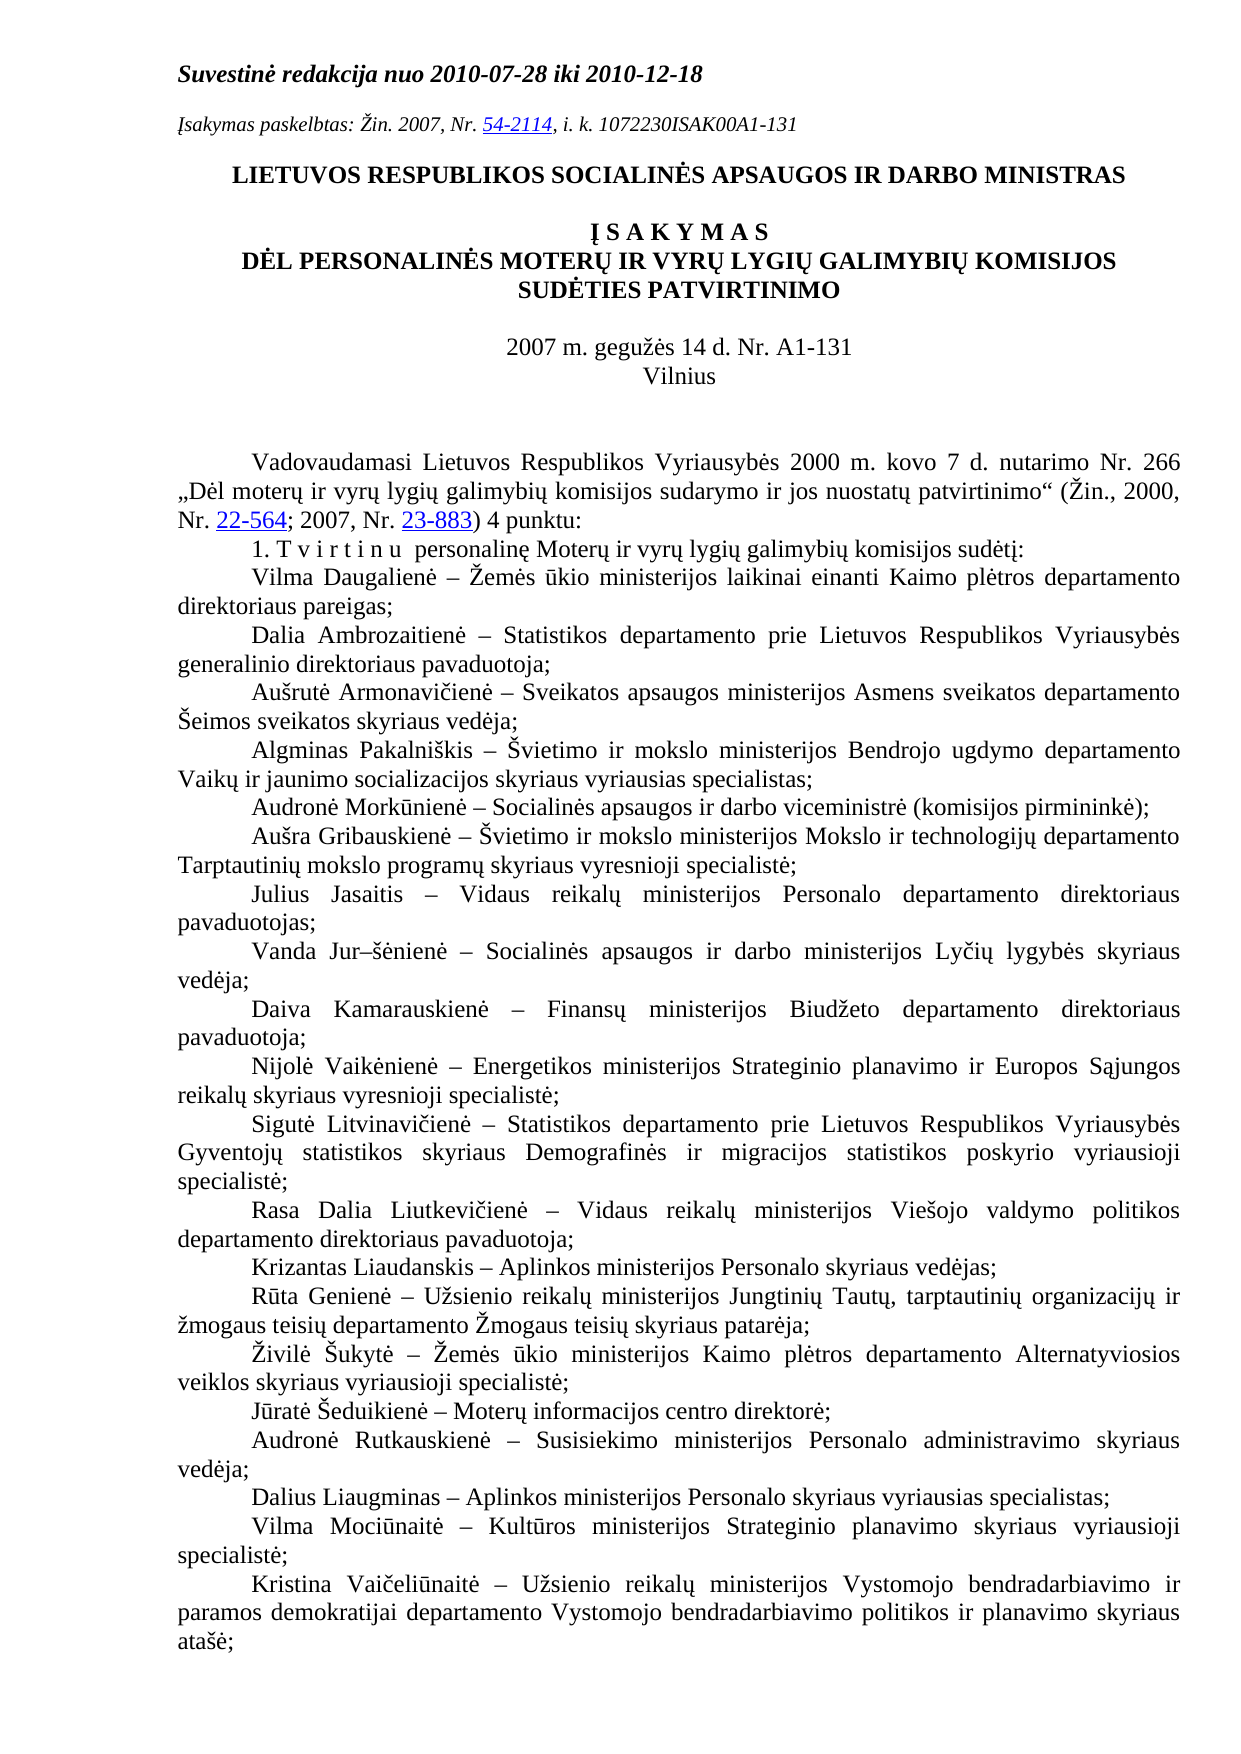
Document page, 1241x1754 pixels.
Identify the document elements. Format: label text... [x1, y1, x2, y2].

text Algminas Pakalniškis – Švietimo ir mokslo ministerijos Bendrojo ugdymo departamento Vaikų ir jaunimo socializacijos skyriaus vyriausias specialistas; [177, 735, 1181, 792]
text 1. Tvirtinu personalinę Moterų ir vyrų lygių galimybių komisijos sudėtį: [177, 534, 1181, 562]
text Dalius Liaugminas – Aplinkos ministerijos Personalo skyriaus vyriausias specialistas; [177, 1482, 1181, 1511]
text Audronė Rutkauskienė – Susisiekimo ministerijos Personalo administravimo skyriaus vedėja; [177, 1425, 1181, 1482]
text Vanda Jur–šėnienė – Socialinės apsaugos ir darbo ministerijos Lyčių lygybės skyriaus vedėja; [177, 936, 1181, 994]
text LIETUVOS RESPUBLIKOS SOCIALINĖS APSAUGOS IR DARBO MINISTRAS [177, 160, 1181, 189]
text Živilė Šukytė – Žemės ūkio ministerijos Kaimo plėtros departamento Alternatyviosios veiklos skyriaus vyriausioji specialistė; [177, 1339, 1181, 1396]
text Aušrutė Armonavičienė – Sveikatos apsaugos ministerijos Asmens sveikatos departamento Šeimos sveikatos skyriaus vedėja; [177, 677, 1181, 735]
text Daiva Kamarauskienė – Finansų ministerijos Biudžeto departamento direktoriaus pavaduotoja; [177, 994, 1181, 1051]
text Nijolė Vaikėnienė – Energetikos ministerijos Strateginio planavimo ir Europos Sąjungos reikalų skyriaus vyresnioji specialistė; [177, 1051, 1181, 1109]
text Sigutė Litvinavičienė – Statistikos departamento prie Lietuvos Respublikos Vyriausybės Gyventojų statistikos skyriaus Demografinės ir migracijos statistikos poskyrio vyriausioji specialistė; [177, 1109, 1181, 1195]
text DĖL PERSONALINĖS MOTERŲ IR VYRŲ LYGIŲ GALIMYBIŲ KOMISIJOS SUDĖTIES PATVIRTINIMO [177, 246, 1181, 304]
text Krizantas Liaudanskis – Aplinkos ministerijos Personalo skyriaus vedėjas; [177, 1252, 1181, 1281]
text Kristina Vaičeliūnaitė – Užsienio reikalų ministerijos Vystomojo bendradarbiavimo ir paramos demokratijai departamento Vystomojo bendradarbiavimo politikos ir planavimo skyriaus atašė; [177, 1569, 1181, 1655]
text Dalia Ambrozaitienė – Statistikos departamento prie Lietuvos Respublikos Vyriausybės generalinio direktoriaus pavaduotoja; [177, 620, 1181, 677]
text Jūratė Šeduikienė – Moterų informacijos centro direktorė; [177, 1396, 1181, 1425]
text Vilma Daugalienė – Žemės ūkio ministerijos laikinai einanti Kaimo plėtros departamento direktoriaus pareigas; [177, 562, 1181, 620]
text Į S A K Y M A S [177, 217, 1181, 246]
text Vilnius [177, 361, 1181, 390]
text Rasa Dalia Liutkevičienė – Vidaus reikalų ministerijos Viešojo valdymo politikos departamento direktoriaus pavaduotoja; [177, 1195, 1181, 1252]
text Suvestinė redakcija nuo 2010-07-28 iki 2010-12-18 [177, 59, 1181, 88]
text Įsakymas paskelbtas: Žin. 2007, Nr. 54-2114, i. k. 1072230ISAK00A1-131 [177, 112, 1181, 136]
text Rūta Genienė – Užsienio reikalų ministerijos Jungtinių Tautų, tarptautinių organizacijų ir žmogaus teisių departamento Žmogaus teisių skyriaus patarėja; [177, 1281, 1181, 1339]
text Audronė Morkūnienė – Socialinės apsaugos ir darbo viceministrė (komisijos pirmininkė); [177, 792, 1181, 821]
text Vadovaudamasi Lietuvos Respublikos Vyriausybės 2000 m. kovo 7 d. nutarimo Nr. 266 „Dėl moterų ir vyrų lygių galimybių komisijos sudarymo ir jos nuostatų patvirtinimo“ (Žin., 2000, Nr. 22-564; 2007, Nr. 23-883) 4 punktu: [177, 447, 1181, 534]
text Vilma Mociūnaitė – Kultūros ministerijos Strateginio planavimo skyriaus vyriausioji specialistė; [177, 1511, 1181, 1569]
text Julius Jasaitis – Vidaus reikalų ministerijos Personalo departamento direktoriaus pavaduotojas; [177, 879, 1181, 936]
text Aušra Gribauskienė – Švietimo ir mokslo ministerijos Mokslo ir technologijų departamento Tarptautinių mokslo programų skyriaus vyresnioji specialistė; [177, 821, 1181, 879]
text 2007 m. gegužės 14 d. Nr. A1-131 [177, 332, 1181, 361]
